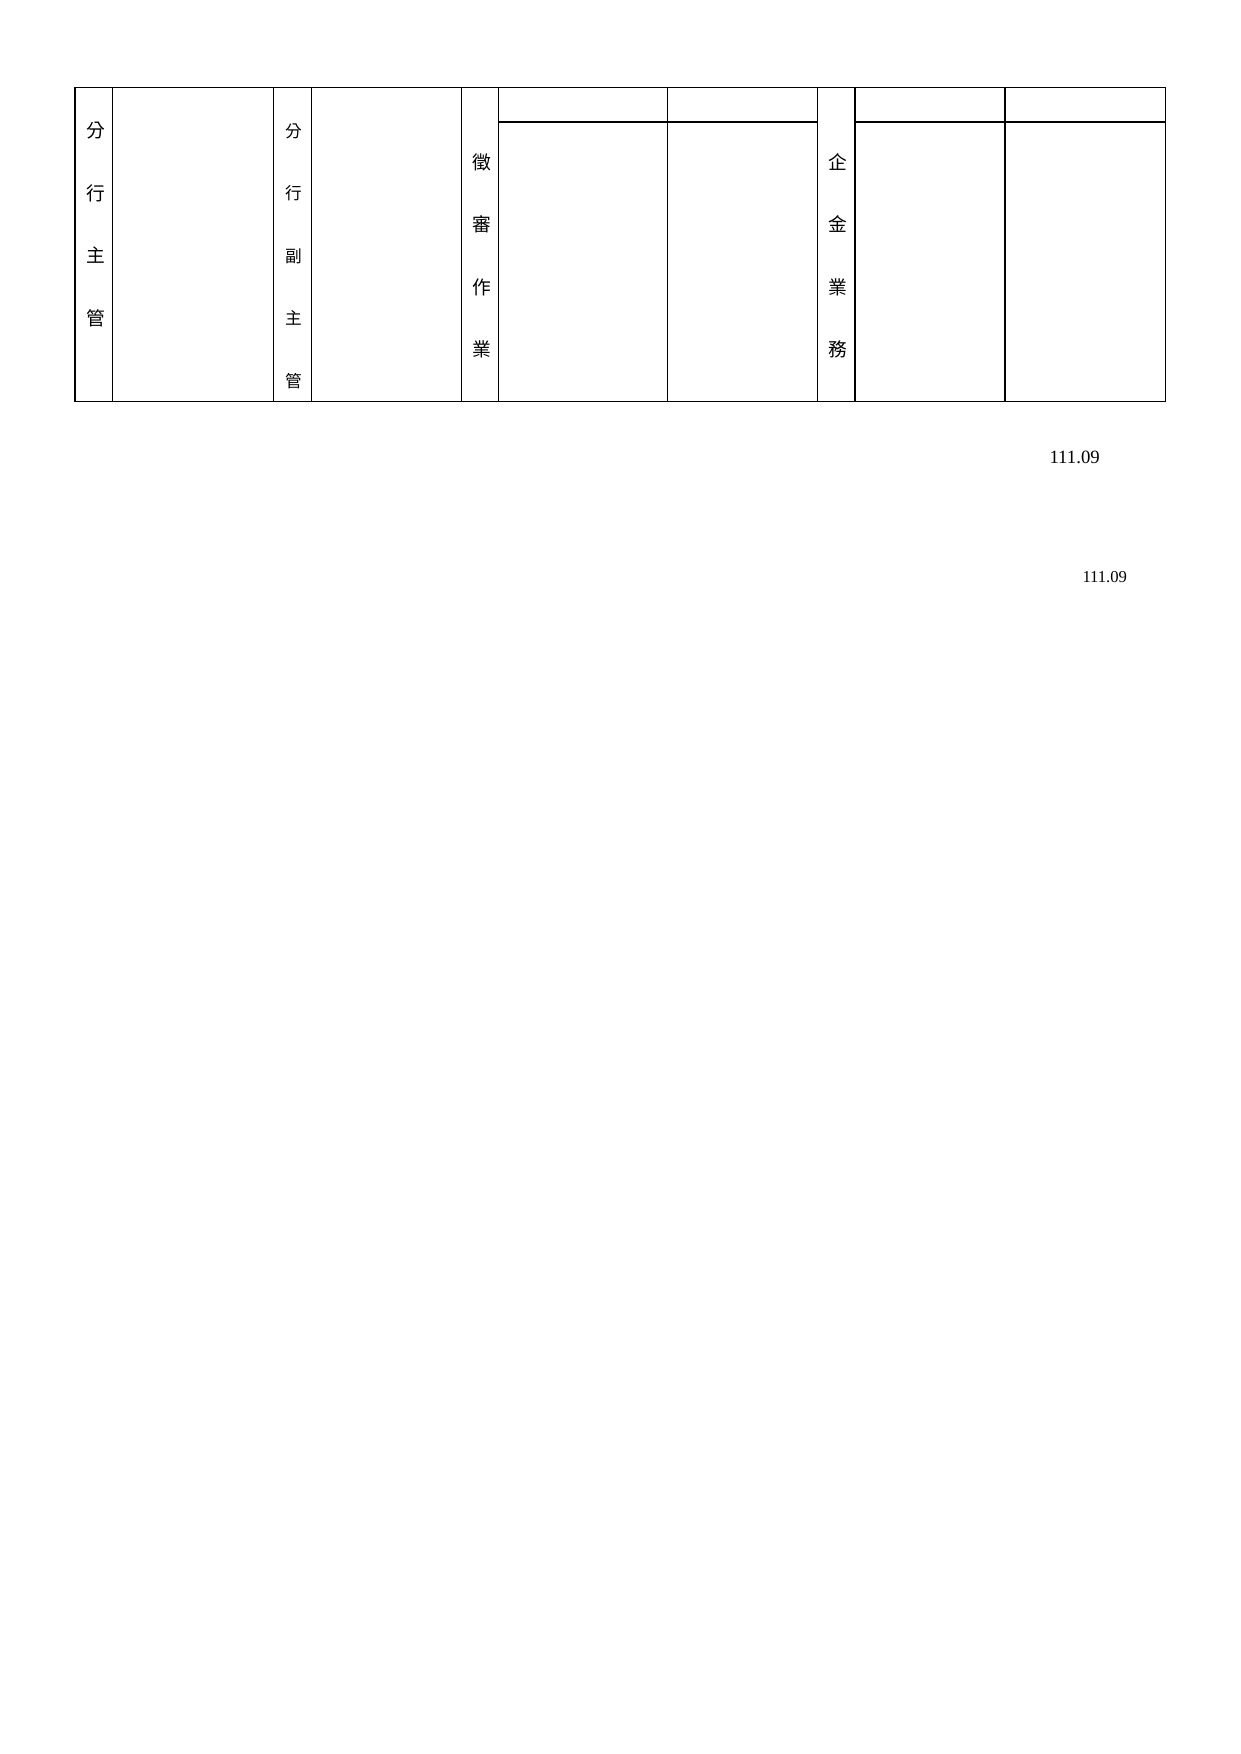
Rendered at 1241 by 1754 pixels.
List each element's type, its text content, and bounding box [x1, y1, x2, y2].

table_header 分行副主管 [274, 88, 311, 401]
table_header 經辦 [668, 88, 817, 121]
table_header 企 金 業 務 [818, 88, 854, 401]
table_header 分行主管 [76, 88, 112, 401]
table_header 主管 [856, 88, 1004, 121]
table_header [113, 88, 273, 401]
table_cell [856, 123, 1004, 401]
table_header 主管 [499, 88, 667, 121]
table_header [312, 88, 461, 401]
table_header 經辦 [1006, 88, 1165, 121]
table_cell [499, 123, 667, 401]
text 111.09 [1049, 446, 1107, 468]
text 111.09 [1082, 567, 1151, 586]
table_header 徵 審 作 業 [462, 88, 498, 401]
table_cell [668, 123, 817, 401]
table_cell [1006, 123, 1165, 401]
